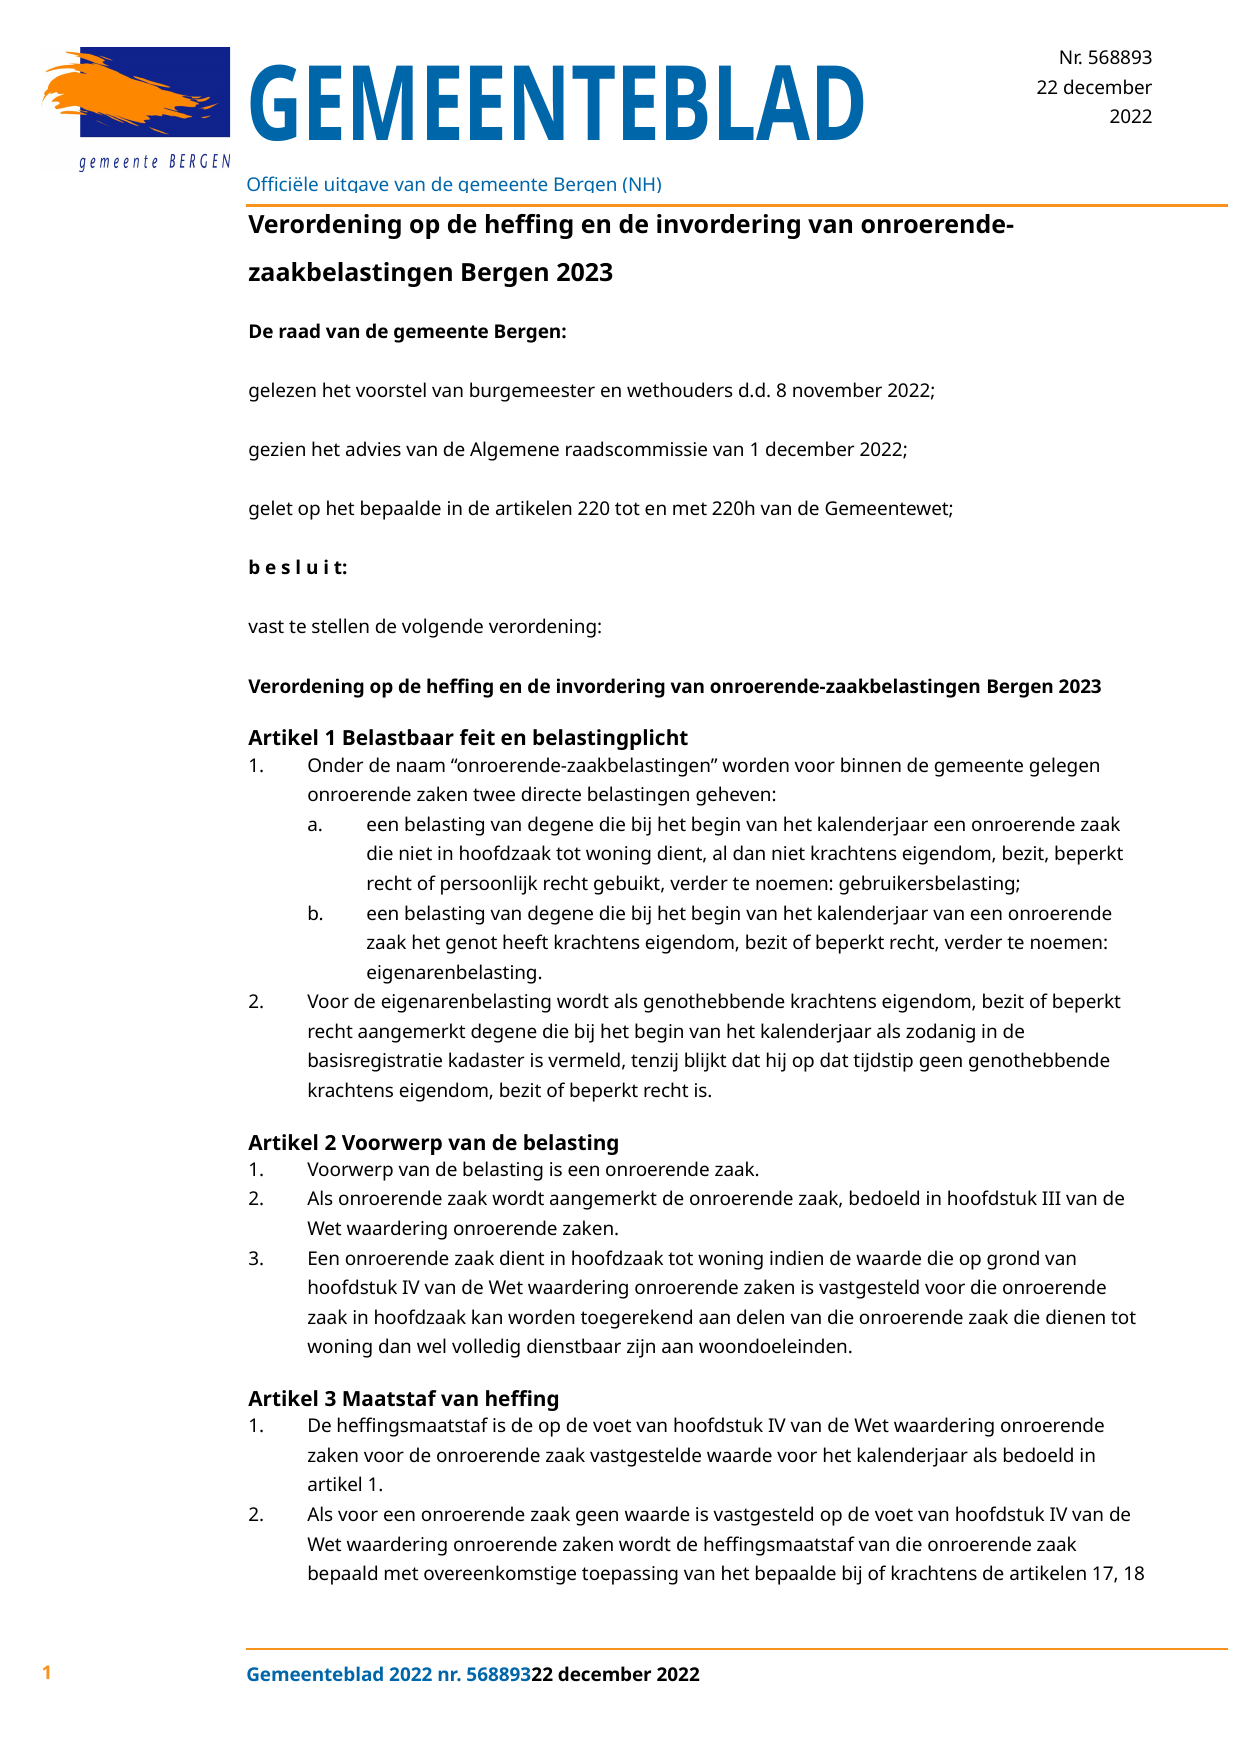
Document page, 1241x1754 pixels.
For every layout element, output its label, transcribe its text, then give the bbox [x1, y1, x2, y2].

text gelezen het voorstel van burgemeester en wethouders d.d. 8 november 2022; [248, 377, 1152, 403]
list Voorwerp van de belasting is een onroerende zaak. [248, 1156, 1152, 1182]
list Voor de eigenarenbelasting wordt als genothebbende krachtens eigendom, bezit of beperkt recht aangemerkt degene die bij het begin van het kalenderjaar als zodanig in de basisregistratie kadaster is vermeld, tenzij blijkt dat hij op dat tijdstip geen genothebbende krachtens eigendom, bezit of beperkt recht is. [248, 988, 1152, 1103]
list Onder de naam “onroerende-zaakbelastingen” worden voor binnen de gemeente gelegen onroerende zaken twee directe belastingen geheven: [248, 752, 1152, 807]
text Artikel 2 Voorwerp van de belasting [248, 1128, 1152, 1156]
list Als onroerende zaak wordt aangemerkt de onroerende zaak, bedoeld in hoofdstuk III van de Wet waardering onroerende zaken. [248, 1186, 1152, 1241]
text Verordening op de heffing en de invordering van onroerende-zaakbelastingen Bergen 2023 [248, 207, 1152, 288]
text gelet op het bepaalde in de artikelen 220 tot en met 220h van de Gemeentewet; [248, 495, 1152, 521]
list De heffingsmaatstaf is de op de voet van hoofdstuk IV van de Wet waardering onroerende zaken voor de onroerende zaak vastgestelde waarde voor het kalenderjaar als bedoeld in artikel 1. [248, 1412, 1152, 1497]
text vast te stellen de volgende verordening: [248, 614, 1152, 639]
list een belasting van degene die bij het begin van het kalenderjaar van een onroerende zaak het genot heeft krachtens eigendom, bezit of beperkt recht, verder te noemen: eigenarenbelasting. [307, 900, 1152, 984]
list Een onroerende zaak dient in hoofdzaak tot woning indien de waarde die op grond van hoofdstuk IV van de Wet waardering onroerende zaken is vastgesteld voor die onroerende zaak in hoofdzaak kan worden toegerekend aan delen van die onroerende zaak die dienen tot woning dan wel volledig dienstbaar zijn aan woondoeleinden. [248, 1245, 1152, 1359]
text b e s l u i t: [248, 554, 1152, 580]
text Verordening op de heffing en de invordering van onroerende-zaakbelastingen Bergen 2023 [248, 673, 1152, 699]
text De raad van de gemeente Bergen: [248, 318, 1152, 344]
text Artikel 3 Maatstaf van heffing [248, 1384, 1152, 1412]
list een belasting van degene die bij het begin van het kalenderjaar een onroerende zaak die niet in hoofdzaak tot woning dient, al dan niet krachtens eigendom, bezit, beperkt recht of persoonlijk recht gebuikt, verder te noemen: gebruikersbelasting; [307, 811, 1152, 896]
list Als voor een onroerende zaak geen waarde is vastgesteld op de voet van hoofdstuk IV van de Wet waardering onroerende zaken wordt de heffingsmaatstaf van die onroerende zaak bepaald met overeenkomstige toepassing van het bepaalde bij of krachtens de artikelen 17, 18 [248, 1501, 1152, 1586]
picture [41, 47, 231, 172]
text gezien het advies van de Algemene raadscommissie van 1 december 2022; [248, 436, 1152, 462]
text Artikel 1 Belastbaar feit en belastingplicht [248, 723, 1152, 752]
